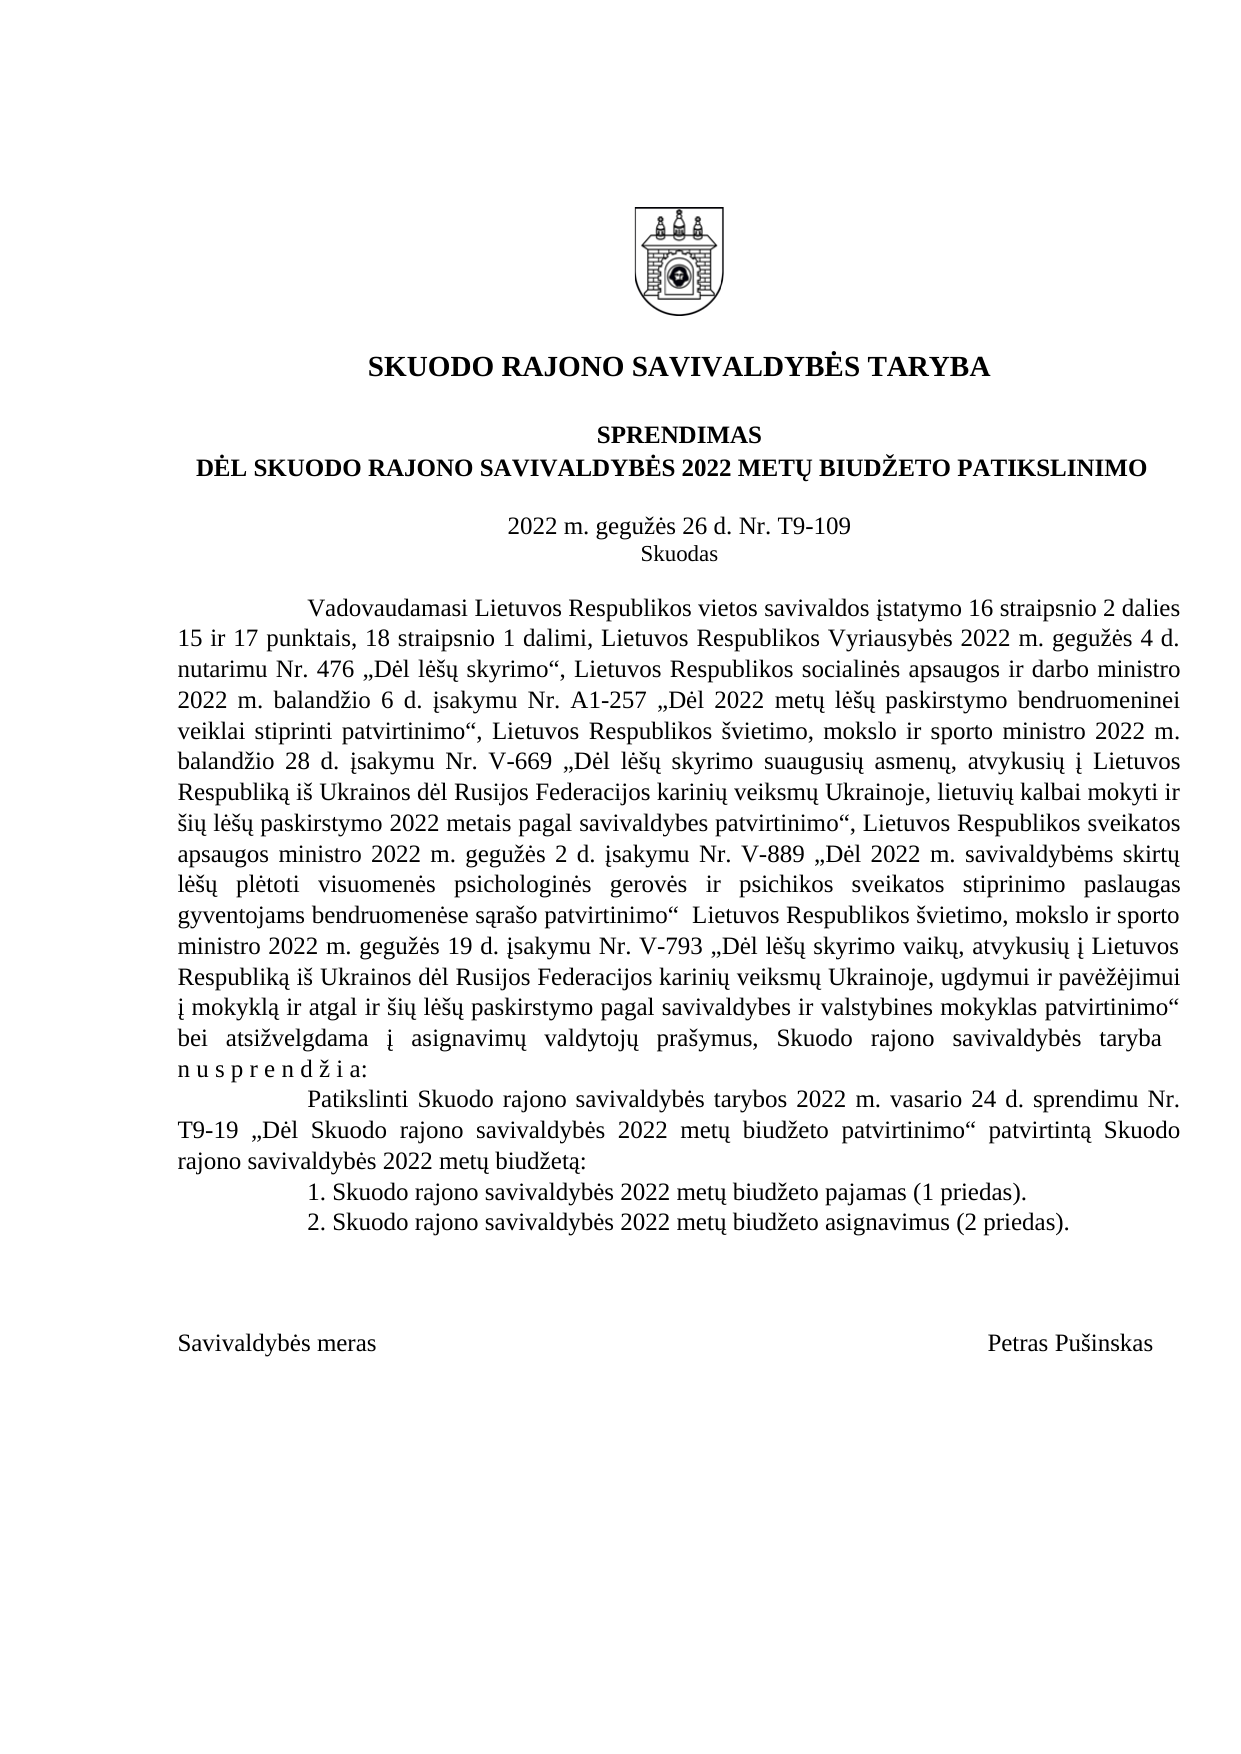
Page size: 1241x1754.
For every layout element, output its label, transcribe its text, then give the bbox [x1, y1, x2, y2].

text Vadovaudamasi Lietuvos Respublikos vietos savivaldos įstatymo 16 straipsnio 2 dalies 15 ir 17 punktais, 18 straipsnio 1 dalimi, Lietuvos Respublikos Vyriausybės 2022 m. gegužės 4 d. nutarimu Nr. 476 „Dėl lėšų skyrimo“, Lietuvos Respublikos socialinės apsaugos ir darbo ministro 2022 m. balandžio 6 d. įsakymu Nr. A1-257 „Dėl 2022 metų lėšų paskirstymo bendruomeninei veiklai stiprinti patvirtinimo“, Lietuvos Respublikos švietimo, mokslo ir sporto ministro 2022 m. balandžio 28 d. įsakymu Nr. V-669 „Dėl lėšų skyrimo suaugusių asmenų, atvykusių į Lietuvos Respubliką iš Ukrainos dėl Rusijos Federacijos karinių veiksmų Ukrainoje, lietuvių kalbai mokyti ir šių lėšų paskirstymo 2022 metais pagal savivaldybes patvirtinimo“, Lietuvos Respublikos sveikatos apsaugos ministro 2022 m. gegužės 2 d. įsakymu Nr. V-889 „Dėl 2022 m. savivaldybėms skirtų lėšų plėtoti visuomenės psichologinės gerovės ir psichikos sveikatos stiprinimo paslaugas gyventojams bendruomenėse sąrašo patvirtinimo“ Lietuvos Respublikos švietimo, mokslo ir sporto ministro 2022 m. gegužės 19 d. įsakymu Nr. V-793 „Dėl lėšų skyrimo vaikų, atvykusių į Lietuvos Respubliką iš Ukrainos dėl Rusijos Federacijos karinių veiksmų Ukrainoje, ugdymui ir pavėžėjimui į mokyklą ir atgal ir šių lėšų paskirstymo pagal savivaldybes ir valstybines mokyklas patvirtinimo“ bei atsižvelgdama į asignavimų valdytojų prašymus, Skuodo rajono savivaldybės taryba n u s p r e n d ž i a: [177, 593, 1181, 1082]
text Patikslinti Skuodo rajono savivaldybės tarybos 2022 m. vasario 24 d. sprendimu Nr. T9-19 „Dėl Skuodo rajono savivaldybės 2022 metų biudžeto patvirtinimo“ patvirtintą Skuodo rajono savivaldybės 2022 metų biudžetą: [177, 1084, 1181, 1175]
text Savivaldybės meras Petras Pušinskas [177, 1328, 1192, 1357]
text SKUODO RAJONO SAVIVALDYBĖS TARYBA [177, 349, 1181, 382]
text 1. Skuodo rajono savivaldybės 2022 metų biudžeto pajamas (1 priedas). [177, 1177, 1181, 1205]
text DĖL SKUODO RAJONO SAVIVALDYBĖS 2022 METŲ BIUDŽETO PATIKSLINIMO [177, 449, 1181, 483]
text 2. Skuodo rajono savivaldybės 2022 metų biudžeto asignavimus (2 priedas). [177, 1207, 1181, 1236]
text SPRENDIMAS [177, 420, 1181, 449]
text Skuodas [177, 540, 1181, 566]
text 2022 m. gegužės 26 d. Nr. T9-109 [177, 511, 1181, 540]
